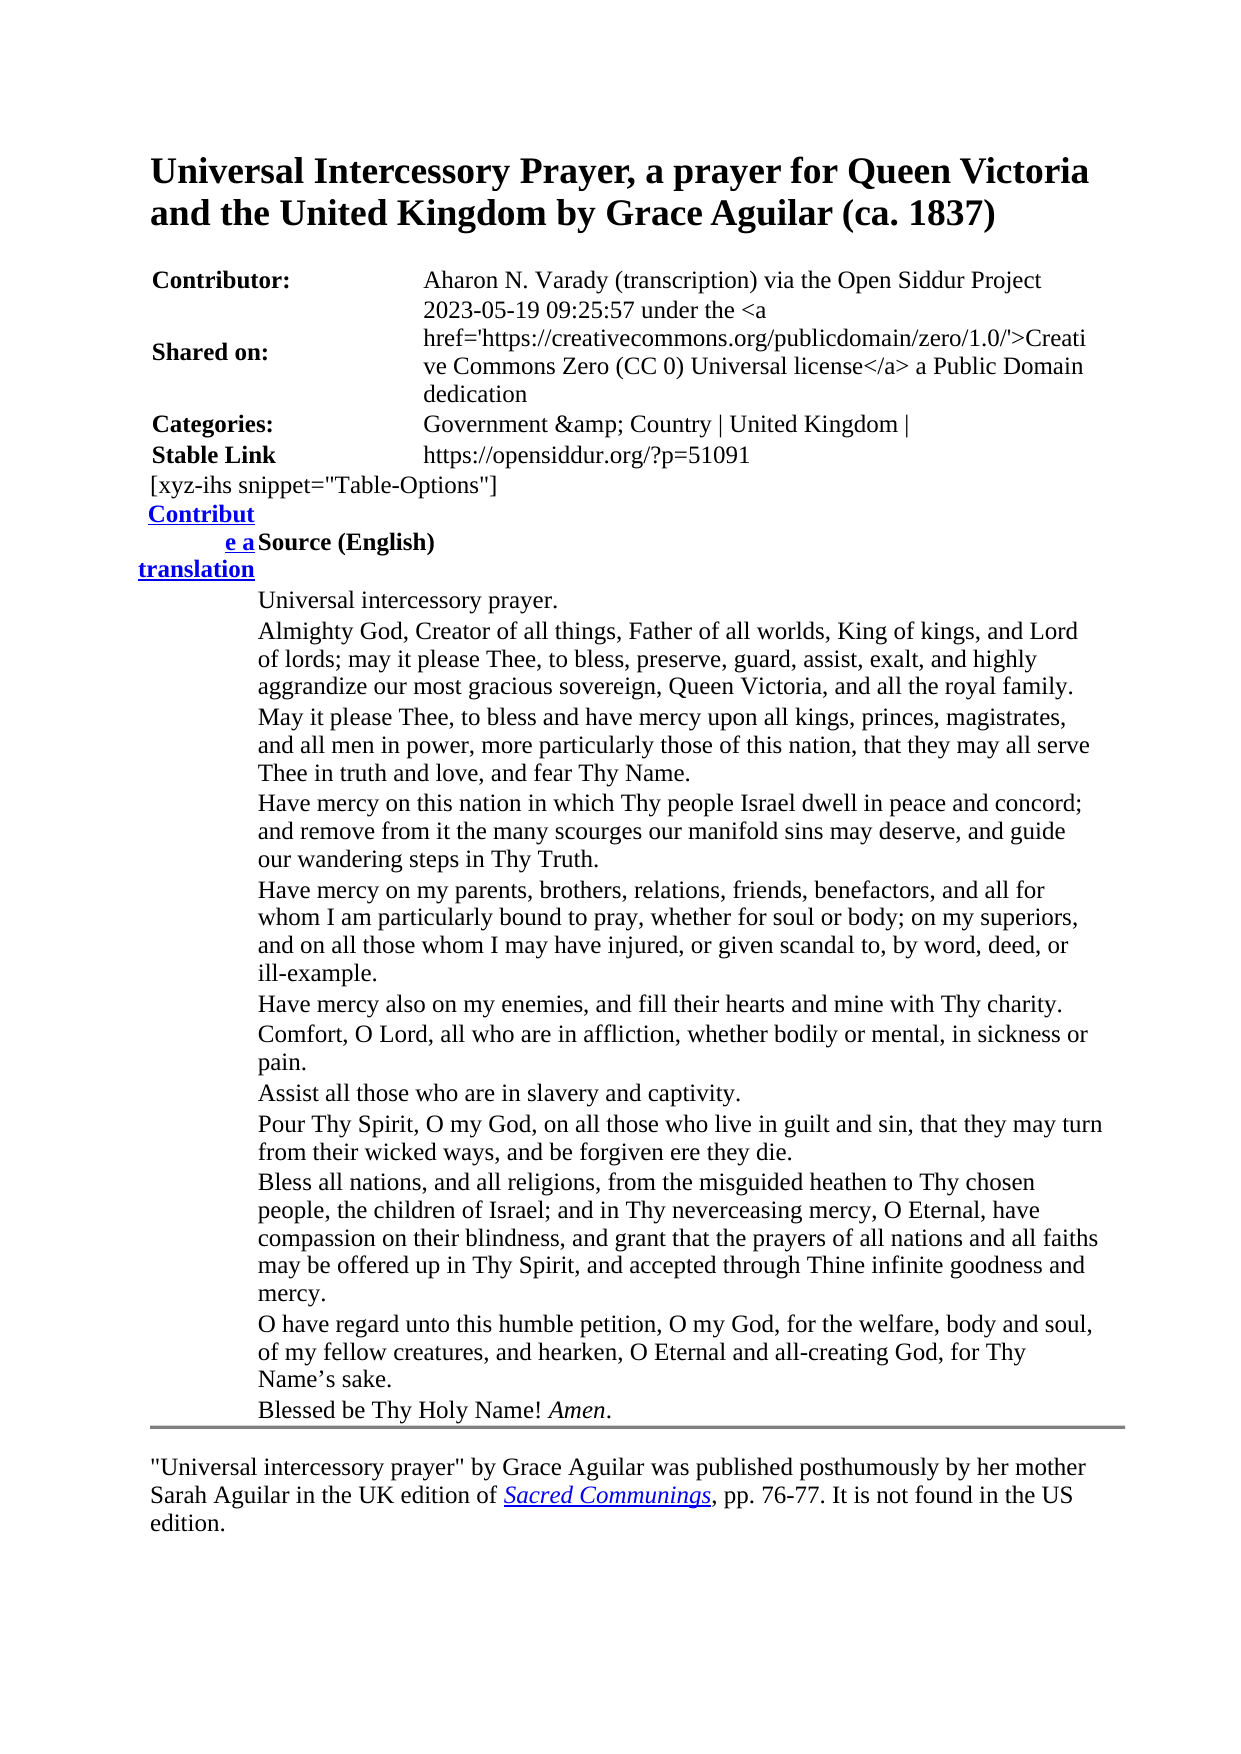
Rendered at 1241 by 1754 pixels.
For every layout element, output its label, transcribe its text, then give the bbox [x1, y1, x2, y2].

table_cell https://opensiddur.org/?p=51091 [421, 440, 1090, 471]
table_cell [135, 788, 256, 874]
table_cell [135, 1395, 256, 1426]
table_cell Assist all those who are in slavery and captivity. [256, 1078, 1105, 1108]
table_cell [135, 1019, 256, 1078]
table_cell [135, 988, 256, 1019]
table_cell Blessed be Thy Holy Name! Amen. [256, 1395, 1105, 1425]
table_cell Government &amp; Country | United Kingdom | [421, 409, 1090, 440]
table_cell Shared on: [150, 295, 421, 409]
table_cell 2023-05-19 09:25:57 under the <a href='https://creativecommons.org/publicdomain/zero/1.0/'>Creative Commons Zero (CC 0) Universal license</a> a Public Domain dedication [421, 295, 1090, 409]
table_cell [135, 1078, 256, 1108]
table_header Aharon N. Varady (transcription) via the Open Siddur Project [421, 264, 1090, 295]
text [xyz-ihs snippet="Table-Options"] [150, 471, 1090, 498]
table_cell Have mercy on this nation in which Thy people Israel dwell in peace and concord; and remove from it the many scourges our manifold sins may deserve, and guide our wandering steps in Thy Truth. [256, 788, 1105, 874]
table_cell Bless all nations, and all religions, from the misguided heathen to Thy chosen people, the children of Israel; and in Thy neverceasing mercy, O Eternal, have compassion on their blindness, and grant that the prayers of all nations and all faiths may be offered up in Thy Spirit, and accepted through Thine infinite goodness and mercy. [256, 1167, 1105, 1309]
subtitle Universal Intercessory Prayer, a prayer for Queen Victoria and the United Kingdom by Grace Aguilar (ca. 1837) [150, 150, 1090, 233]
table_cell May it please Thee, to bless and have mercy upon all kings, princes, magistrates, and all men in power, more particularly those of this nation, that they may all serve Thee in truth and love, and fear Thy Name. [256, 702, 1105, 788]
table_cell Universal intercessory prayer. [256, 585, 1105, 616]
table_cell [135, 585, 256, 616]
table_cell Comfort, O Lord, all who are in affliction, whether bodily or mental, in sickness or pain. [256, 1019, 1105, 1078]
table_header Contributor: [150, 264, 421, 295]
table_cell O have regard unto this humble petition, O my God, for the welfare, body and soul, of my fellow creatures, and hearken, O Eternal and all-creating God, for Thy Name’s sake. [256, 1309, 1105, 1395]
table_cell Have mercy also on my enemies, and fill their hearts and mine with Thy charity. [256, 988, 1105, 1019]
table_cell [135, 1109, 256, 1167]
table_header Source (English) [256, 499, 1105, 585]
table_cell Pour Thy Spirit, O my God, on all those who live in guilt and sin, that they may turn from their wicked ways, and be forgiven ere they die. [256, 1109, 1105, 1167]
table_cell [135, 1167, 256, 1309]
table_cell Almighty God, Creator of all things, Father of all worlds, King of kings, and Lord of lords; may it please Thee, to bless, preserve, guard, assist, exalt, and highly aggrandize our most gracious sovereign, Queen Victoria, and all the royal family. [256, 616, 1105, 702]
table_cell Stable Link [150, 440, 421, 471]
table_cell [135, 1309, 256, 1395]
table_cell [135, 874, 256, 988]
text "Universal intercessory prayer" by Grace Aguilar was published posthumously by her mother Sarah Aguilar in the UK edition of Sacred Communings, pp. 76-77. It is not found in the US edition. [150, 1453, 1090, 1537]
table_cell Categories: [150, 409, 421, 440]
table_cell [135, 702, 256, 788]
table_cell [135, 616, 256, 702]
table_header Contribute a translation [135, 499, 256, 585]
table_cell Have mercy on my parents, brothers, relations, friends, benefactors, and all for whom I am particularly bound to pray, whether for soul or body; on my superiors, and on all those whom I may have injured, or given scandal to, by word, deed, or ill-example. [256, 874, 1105, 988]
